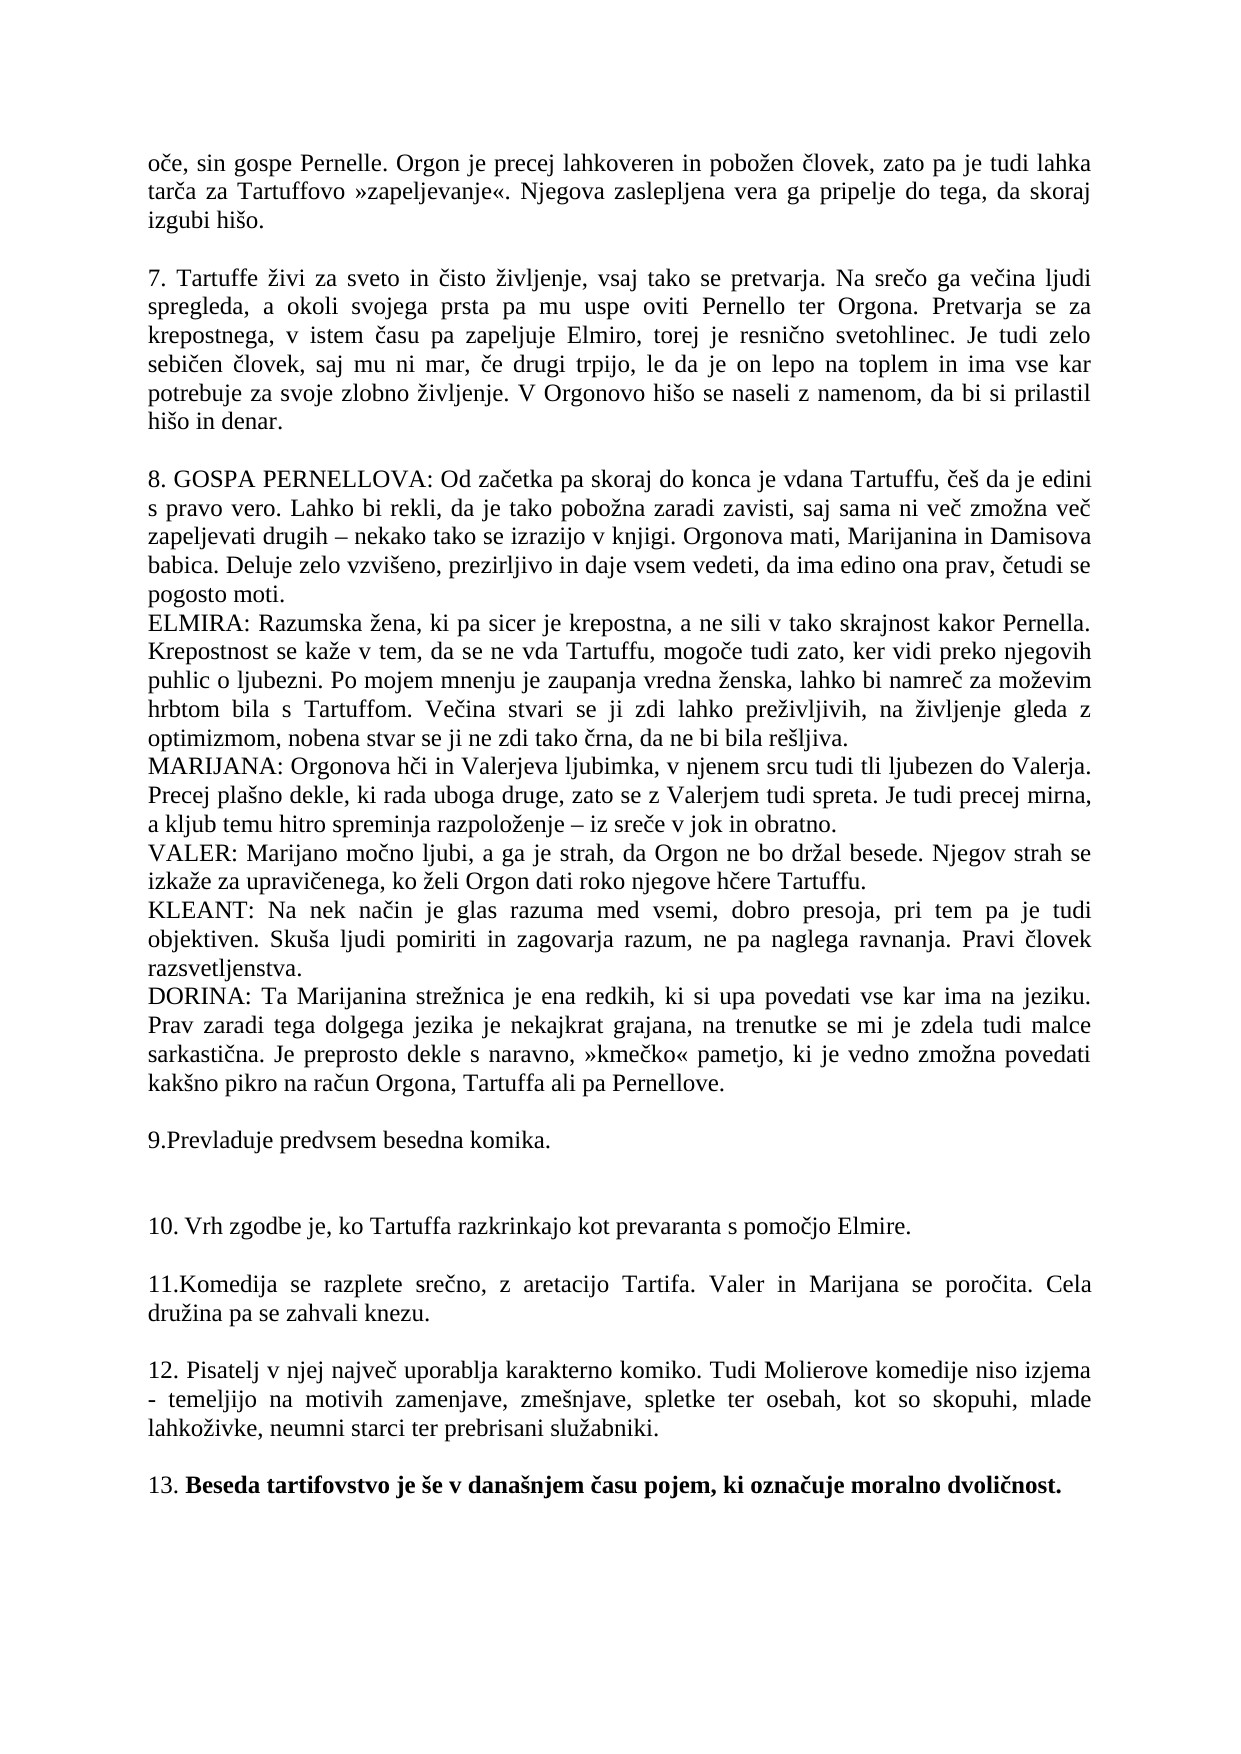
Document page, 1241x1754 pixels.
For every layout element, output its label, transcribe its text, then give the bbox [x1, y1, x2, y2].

text VALER: Marijano močno ljubi, a ga je strah, da Orgon ne bo držal besede. Njegov strah se izkaže za upravičenega, ko želi Orgon dati roko njegove hčere Tartuffu. [148, 838, 1093, 895]
text 8. GOSPA PERNELLOVA: Od začetka pa skoraj do konca je vdana Tartuffu, češ da je edini s pravo vero. Lahko bi rekli, da je tako pobožna zaradi zavisti, saj sama ni več zmožna več zapeljevati drugih – nekako tako se izrazijo v knjigi. Orgonova mati, Marijanina in Damisova babica. Deluje zelo vzvišeno, prezirljivo in daje vsem vedeti, da ima edino ona prav, četudi se pogosto moti. [148, 464, 1093, 608]
text ELMIRA: Razumska žena, ki pa sicer je krepostna, a ne sili v tako skrajnost kakor Pernella. Krepostnost se kaže v tem, da se ne vda Tartuffu, mogoče tudi zato, ker vidi preko njegovih puhlic o ljubezni. Po mojem mnenju je zaupanja vredna ženska, lahko bi namreč za moževim hrbtom bila s Tartuffom. Večina stvari se ji zdi lahko preživljivih, na življenje gleda z optimizmom, nobena stvar se ji ne zdi tako črna, da ne bi bila rešljiva. [148, 608, 1093, 751]
text KLEANT: Na nek način je glas razuma med vsemi, dobro presoja, pri tem pa je tudi objektiven. Skuša ljudi pomiriti in zagovarja razum, ne pa naglega ravnanja. Pravi človek razsvetljenstva. [148, 895, 1093, 981]
text 10. Vrh zgodbe je, ko Tartuffa razkrinkajo kot prevaranta s pomočjo Elmire. [148, 1211, 1093, 1240]
text MARIJANA: Orgonova hči in Valerjeva ljubimka, v njenem srcu tudi tli ljubezen do Valerja. Precej plašno dekle, ki rada uboga druge, zato se z Valerjem tudi spreta. Je tudi precej mirna, a kljub temu hitro spreminja razpoloženje – iz sreče v jok in obratno. [148, 751, 1093, 838]
text DORINA: Ta Marijanina strežnica je ena redkih, ki si upa povedati vse kar ima na jeziku. Prav zaradi tega dolgega jezika je nekajkrat grajana, na trenutke se mi je zdela tudi malce sarkastična. Je preprosto dekle s naravno, »kmečko« pametjo, ki je vedno zmožna povedati kakšno pikro na račun Orgona, Tartuffa ali pa Pernellove. [148, 981, 1093, 1096]
text 12. Pisatelj v njej največ uporablja karakterno komiko. Tudi Molierove komedije niso izjema - temeljijo na motivih zamenjave, zmešnjave, spletke ter osebah, kot so skopuhi, mlade lahkoživke, neumni starci ter prebrisani služabniki. [148, 1355, 1093, 1441]
text 7. Tartuffe živi za sveto in čisto življenje, vsaj tako se pretvarja. Na srečo ga večina ljudi spregleda, a okoli svojega prsta pa mu uspe oviti Pernello ter Orgona. Pretvarja se za krepostnega, v istem času pa zapeljuje Elmiro, torej je resnično svetohlinec. Je tudi zelo sebičen človek, saj mu ni mar, če drugi trpijo, le da je on lepo na toplem in ima vse kar potrebuje za svoje zlobno življenje. V Orgonovo hišo se naseli z namenom, da bi si prilastil hišo in denar. [148, 263, 1093, 435]
text oče, sin gospe Pernelle. Orgon je precej lahkoveren in pobožen človek, zato pa je tudi lahka tarča za Tartuffovo »zapeljevanje«. Njegova zaslepljena vera ga pripelje do tega, da skoraj izgubi hišo. [148, 148, 1093, 234]
text 9.Prevladuje predvsem besedna komika. [148, 1125, 1093, 1154]
text 11.Komedija se razplete srečno, z aretacijo Tartifa. Valer in Marijana se poročita. Cela družina pa se zahvali knezu. [148, 1269, 1093, 1326]
text 13. Beseda tartifovstvo je še v današnjem času pojem, ki označuje moralno dvoličnost. [148, 1470, 1093, 1499]
